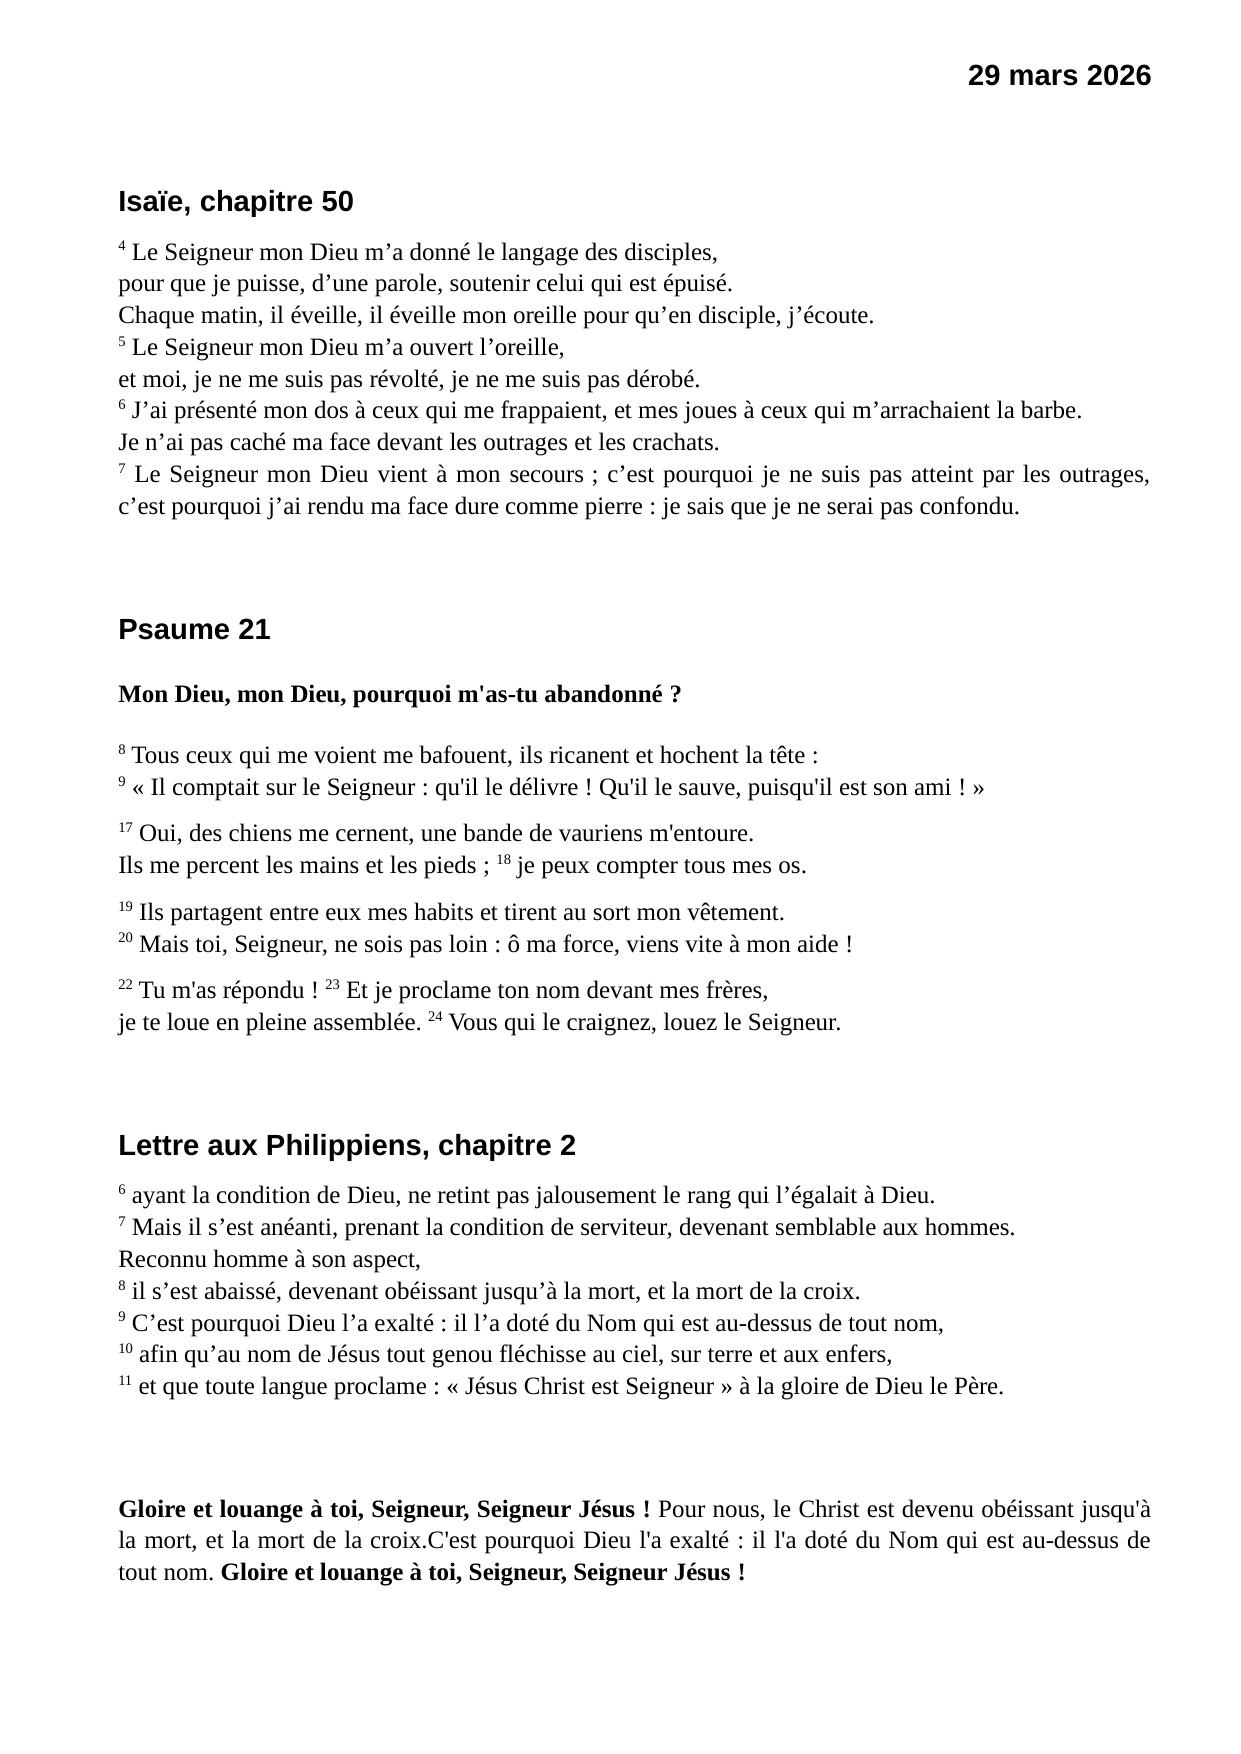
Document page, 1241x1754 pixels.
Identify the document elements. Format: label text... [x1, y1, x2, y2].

text 22 Tu m'as répondu ! 23 Et je proclame ton nom devant mes frères, [118, 976, 1152, 1004]
text 20 Mais toi, Seigneur, ne sois pas loin : ô ma force, viens vite à mon aide ! [118, 930, 1152, 957]
text 7 Le Seigneur mon Dieu vient à mon secours ; c’est pourquoi je ne suis pas atteint par les outrages, c’est pourquoi j’ai rendu ma face dure comme pierre : je sais que je ne serai pas confondu. [118, 460, 1152, 519]
text 8 il s’est abaissé, devenant obéissant jusqu’à la mort, et la mort de la croix. [118, 1277, 1152, 1304]
text 10 afin qu’au nom de Jésus tout genou fléchisse au ciel, sur terre et aux enfers, [118, 1340, 1152, 1368]
text 9 C’est pourquoi Dieu l’a exalté : il l’a doté du Nom qui est au-dessus de tout nom, [118, 1309, 1152, 1336]
subtitle 29 mars 2026 [118, 59, 1152, 92]
text 11 et que toute langue proclame : « Jésus Christ est Seigneur » à la gloire de Dieu le Père. [118, 1372, 1152, 1400]
text 19 Ils partagent entre eux mes habits et tirent au sort mon vêtement. [118, 898, 1152, 926]
text 8 Tous ceux qui me voient me bafouent, ils ricanent et hochent la tête : [118, 741, 1152, 769]
text et moi, je ne me suis pas révolté, je ne me suis pas dérobé. [118, 365, 1152, 392]
text je te loue en pleine assemblée. 24 Vous qui le craignez, louez le Seigneur. [118, 1008, 1152, 1036]
text Reconnu homme à son aspect, [118, 1245, 1152, 1273]
text 6 ayant la condition de Dieu, ne retint pas jalousement le rang qui l’égalait à Dieu. [118, 1182, 1152, 1209]
text Mon Dieu, mon Dieu, pourquoi m'as-tu abandonné ? [118, 680, 1152, 708]
text 9 « Il comptait sur le Seigneur : qu'il le délivre ! Qu'il le sauve, puisqu'il est son ami ! » [118, 773, 1152, 801]
text 5 Le Seigneur mon Dieu m’a ouvert l’oreille, [118, 333, 1152, 361]
text 17 Oui, des chiens me cernent, une bande de vauriens m'entoure. [118, 819, 1152, 847]
text pour que je puisse, d’une parole, soutenir celui qui est épuisé. [118, 269, 1152, 297]
text 7 Mais il s’est anéanti, prenant la condition de serviteur, devenant semblable aux hommes. [118, 1213, 1152, 1241]
subtitle Isaïe, chapitre 50 [118, 185, 1152, 218]
text 4 Le Seigneur mon Dieu m’a donné le langage des disciples, [118, 238, 1152, 265]
text Je n’ai pas caché ma face devant les outrages et les crachats. [118, 428, 1152, 456]
text Ils me percent les mains et les pieds ; 18 je peux compter tous mes os. [118, 851, 1152, 879]
text Gloire et louange à toi, Seigneur, Seigneur Jésus ! Pour nous, le Christ est devenu obéissant jusqu'à la mort, et la mort de la croix.C'est pourquoi Dieu l'a exalté : il l'a doté du Nom qui est au-dessus de tout nom. Gloire et louange à toi, Seigneur, Seigneur Jésus ! [118, 1495, 1152, 1586]
text Chaque matin, il éveille, il éveille mon oreille pour qu’en disciple, j’écoute. [118, 301, 1152, 329]
text 6 J’ai présenté mon dos à ceux qui me frappaient, et mes joues à ceux qui m’arrachaient la barbe. [118, 396, 1152, 424]
subtitle Psaume 21 [118, 613, 1152, 646]
subtitle Lettre aux Philippiens, chapitre 2 [118, 1129, 1152, 1162]
